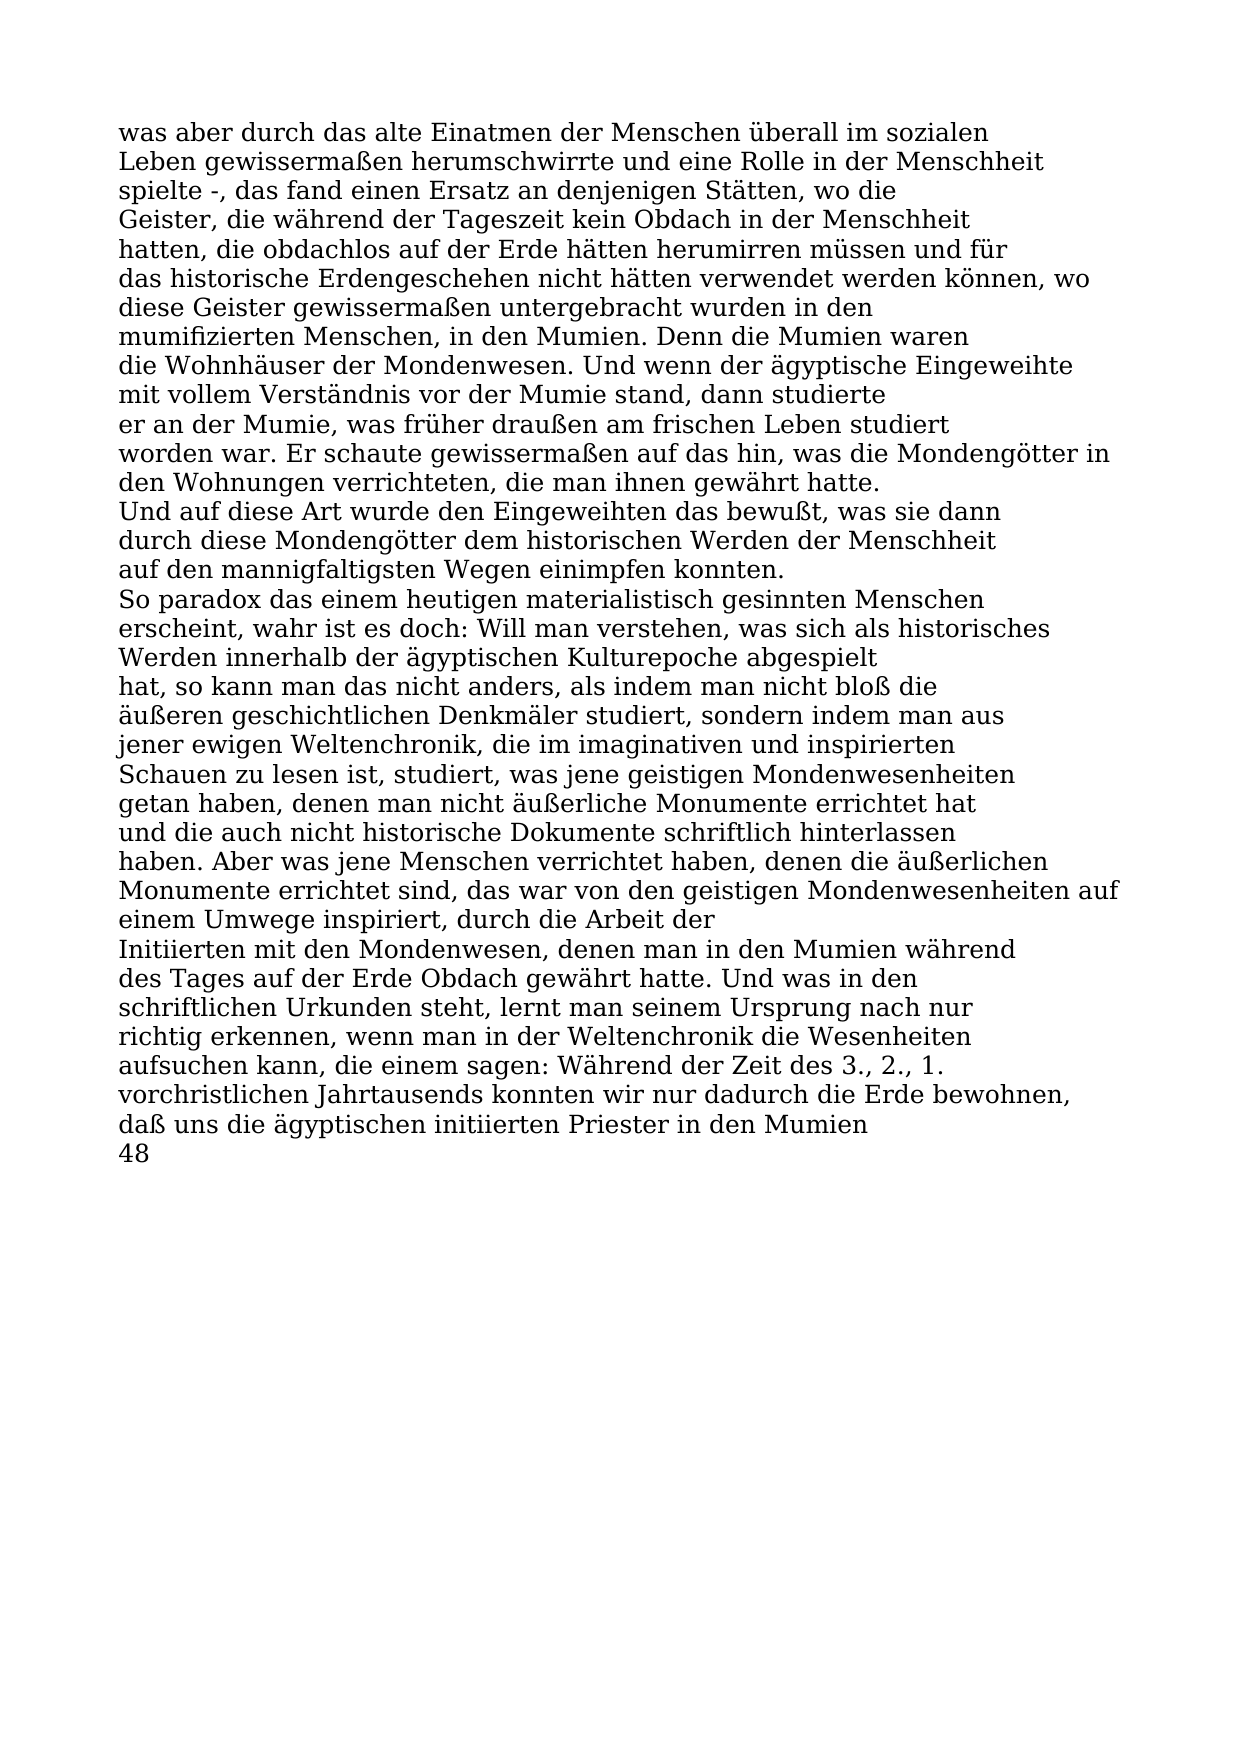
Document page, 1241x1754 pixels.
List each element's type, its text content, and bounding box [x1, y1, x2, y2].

text Geister, die während der Tageszeit kein Obdach in der Menschheit [118, 206, 1122, 235]
text mumifizierten Menschen, in den Mumien. Denn die Mumien waren [118, 322, 1122, 351]
text Schauen zu lesen ist, studiert, was jene geistigen Mondenwesenheiten [118, 760, 1122, 789]
text So paradox das einem heutigen materialistisch gesinnten Menschen [118, 585, 1122, 614]
text des Tages auf der Erde Obdach gewährt hatte. Und was in den [118, 964, 1122, 993]
text und die auch nicht historische Dokumente schriftlich hinterlassen [118, 818, 1122, 847]
text was aber durch das alte Einatmen der Menschen überall im sozialen [118, 118, 1122, 147]
text 48 [118, 1139, 1122, 1168]
text worden war. Er schaute gewissermaßen auf das hin, was die Mondengötter in den Wohnungen verrichteten, die man ihnen gewährt hatte. [118, 439, 1122, 497]
text richtig erkennen, wenn man in der Weltenchronik die Wesenheiten [118, 1022, 1122, 1051]
text auf den mannigfaltigsten Wegen einimpfen konnten. [118, 556, 1122, 585]
text das historische Erdengeschehen nicht hätten verwendet werden können, wo diese Geister gewissermaßen untergebracht wurden in den [118, 264, 1122, 322]
text die Wohnhäuser der Mondenwesen. Und wenn der ägyptische Eingeweihte mit vollem Verständnis vor der Mumie stand, dann studierte [118, 351, 1122, 410]
text durch diese Mondengötter dem historischen Werden der Menschheit [118, 526, 1122, 556]
text Und auf diese Art wurde den Eingeweihten das bewußt, was sie dann [118, 497, 1122, 526]
text Leben gewissermaßen herumschwirrte und eine Rolle in der Menschheit spielte -, das fand einen Ersatz an denjenigen Stätten, wo die [118, 147, 1122, 206]
text haben. Aber was jene Menschen verrichtet haben, denen die äußerlichen Monumente errichtet sind, das war von den geistigen Mondenwesenheiten auf einem Umwege inspiriert, durch die Arbeit der [118, 847, 1122, 935]
text hatten, die obdachlos auf der Erde hätten herumirren müssen und für [118, 235, 1122, 264]
text hat, so kann man das nicht anders, als indem man nicht bloß die [118, 672, 1122, 701]
text jener ewigen Weltenchronik, die im imaginativen und inspirierten [118, 731, 1122, 760]
text erscheint, wahr ist es doch: Will man verstehen, was sich als historisches Werden innerhalb der ägyptischen Kulturepoche abgespielt [118, 614, 1122, 672]
text er an der Mumie, was früher draußen am frischen Leben studiert [118, 410, 1122, 439]
text äußeren geschichtlichen Denkmäler studiert, sondern indem man aus [118, 701, 1122, 731]
text aufsuchen kann, die einem sagen: Während der Zeit des 3., 2., 1. vorchristlichen Jahrtausends konnten wir nur dadurch die Erde bewohnen, daß uns die ägyptischen initiierten Priester in den Mumien [118, 1051, 1122, 1139]
text schriftlichen Urkunden steht, lernt man seinem Ursprung nach nur [118, 993, 1122, 1022]
text getan haben, denen man nicht äußerliche Monumente errichtet hat [118, 789, 1122, 818]
text Initiierten mit den Mondenwesen, denen man in den Mumien während [118, 935, 1122, 964]
